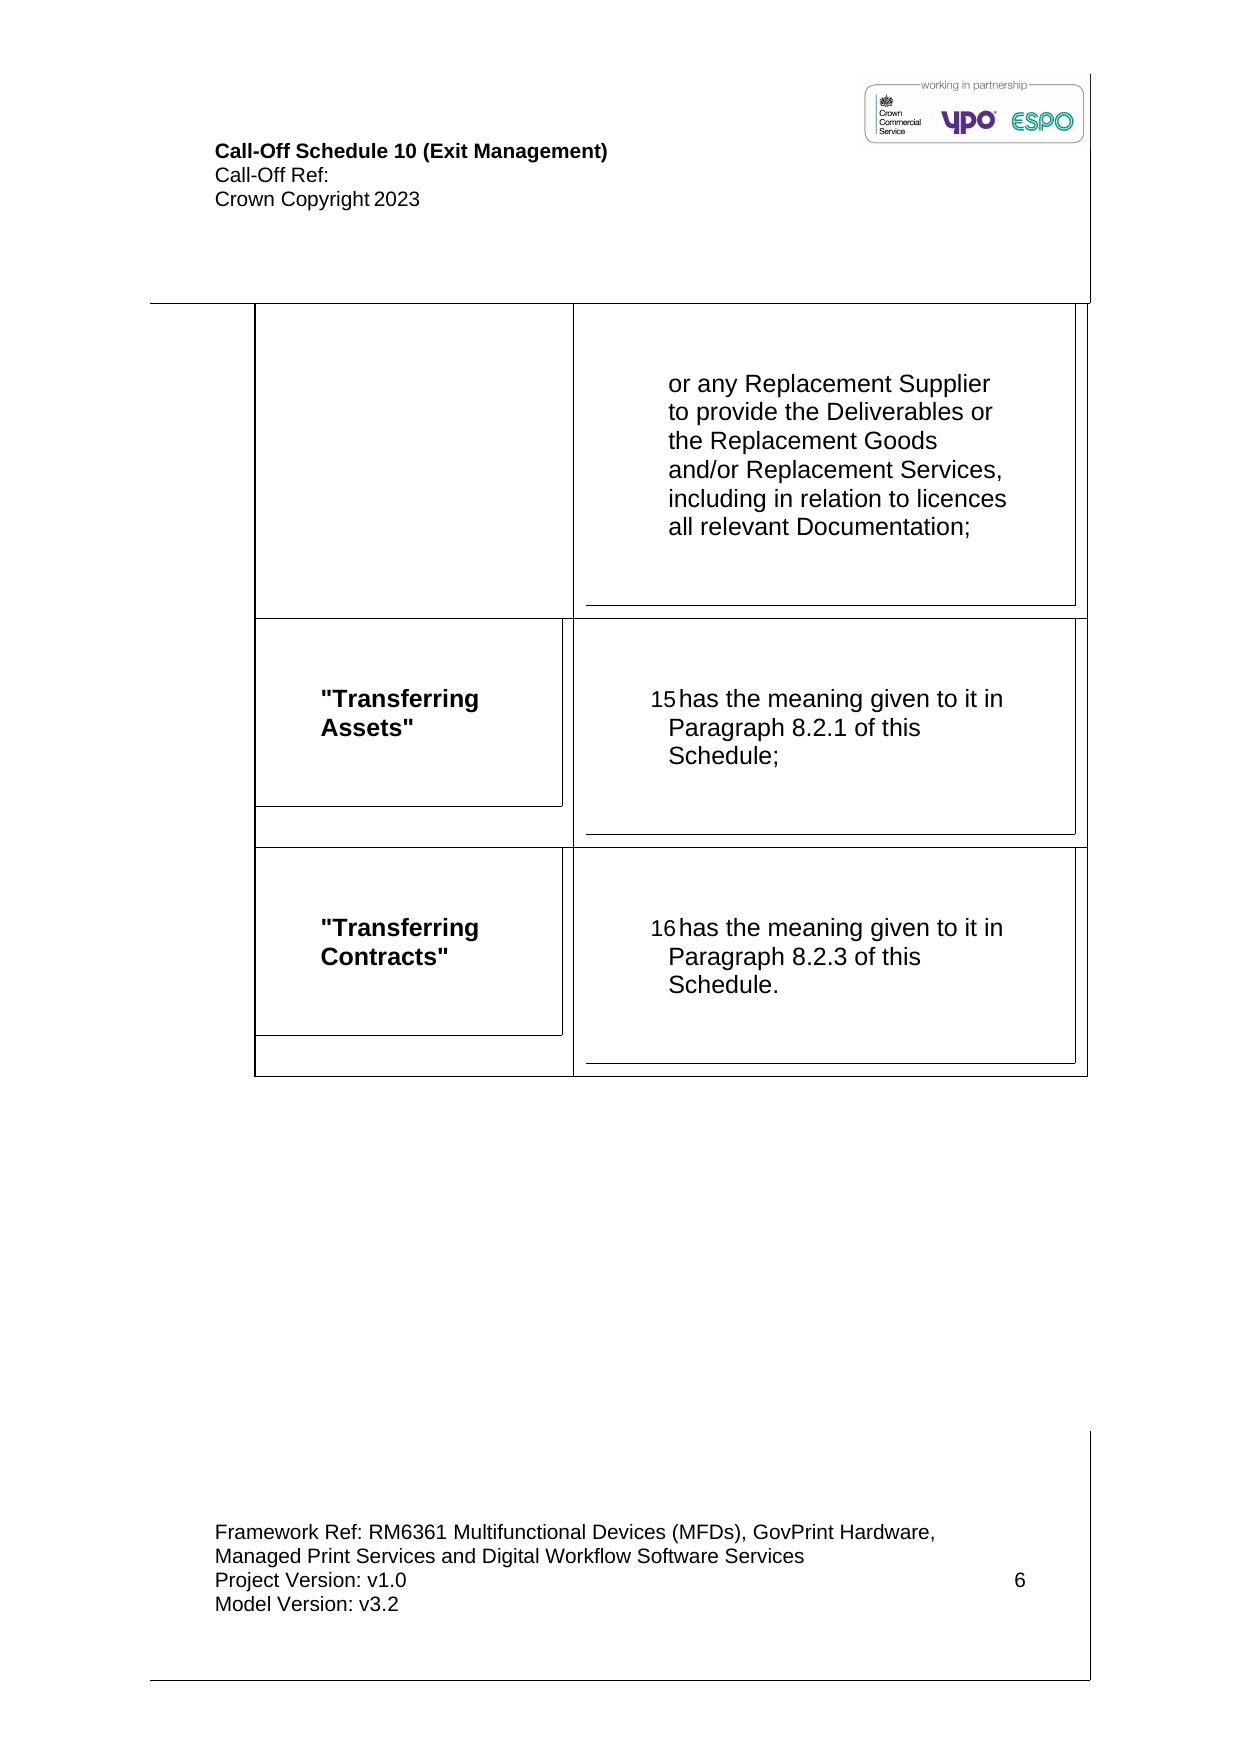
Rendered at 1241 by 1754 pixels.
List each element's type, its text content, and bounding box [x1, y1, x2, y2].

table_cell has the meaning given to it in Paragraph 8.2.3 of this Schedule. [574, 848, 1087, 1076]
table_cell "Transferring Assets" [256, 619, 573, 847]
table_cell or any Replacement Supplier to provide the Deliverables or the Replacement Goods and/or Replacement Services, including in relation to licences all relevant Documentation; [574, 304, 1087, 618]
table_cell has the meaning given to it in Paragraph 8.2.1 of this Schedule; [574, 619, 1087, 847]
table_cell [256, 304, 573, 618]
table_cell "Transferring Contracts" [256, 848, 573, 1076]
